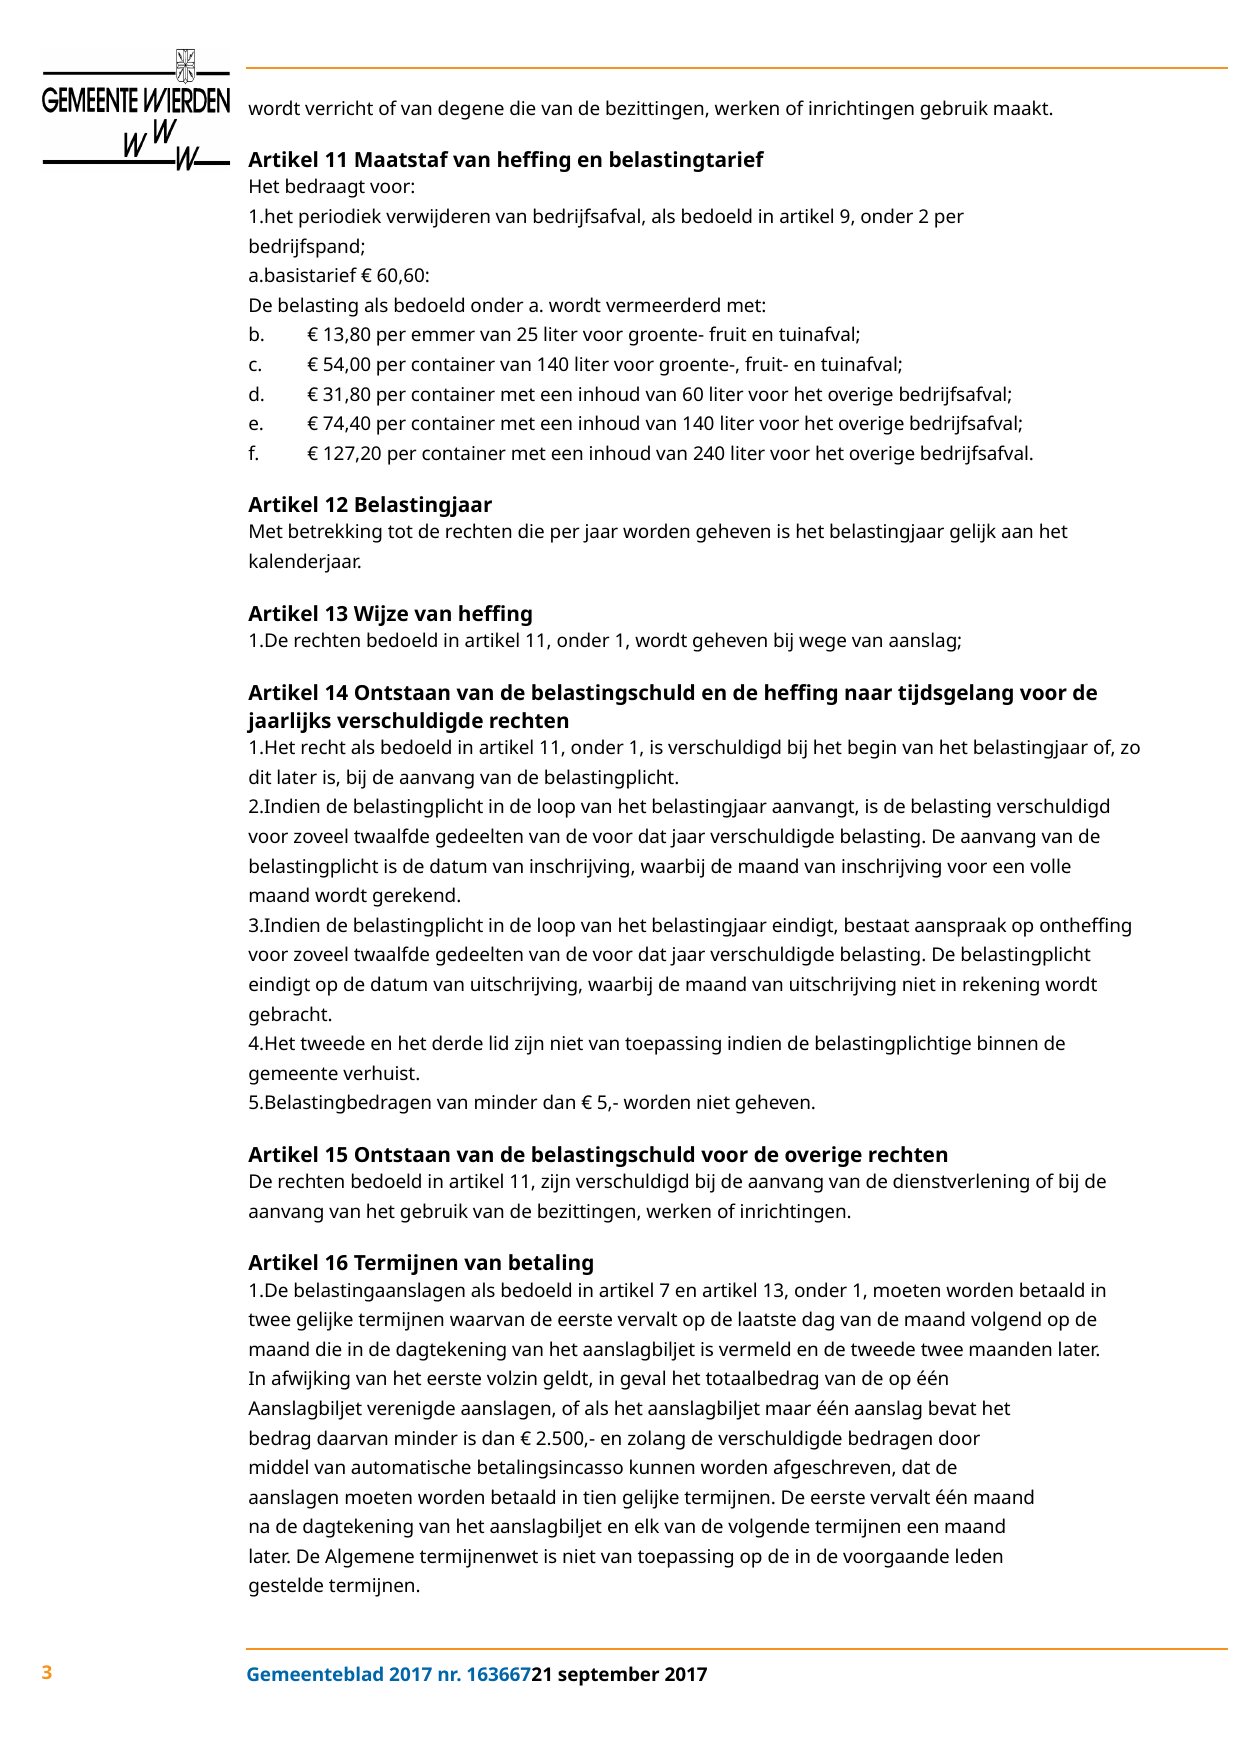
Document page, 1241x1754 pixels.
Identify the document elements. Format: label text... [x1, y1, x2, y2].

text Met betrekking tot de rechten die per jaar worden geheven is het belastingjaar gelijk aan het kalenderjaar. [248, 519, 1152, 574]
list € 31,80 per container met een inhoud van 60 liter voor het overige bedrijfsafval; [248, 381, 1152, 406]
text wordt verricht of van degene die van de bezittingen, werken of inrichtingen gebruik maakt. [248, 95, 1152, 121]
text bedrijfspand; [248, 233, 1152, 258]
text voor zoveel twaalfde gedeelten van de voor dat jaar verschuldigde belasting. De aanvang van de [248, 823, 1152, 849]
text 1.het periodiek verwijderen van bedrijfsafval, als bedoeld in artikel 9, onder 2 per [248, 203, 1152, 229]
text De rechten bedoeld in artikel 11, zijn verschuldigd bij de aanvang van de dienstverlening of bij de aanvang van het gebruik van de bezittingen, werken of inrichtingen. [248, 1168, 1152, 1224]
text dit later is, bij de aanvang van de belastingplicht. [248, 764, 1152, 790]
text Het bedraagt voor: [248, 174, 1152, 199]
text gebracht. [248, 1001, 1152, 1026]
text na de dagtekening van het aanslagbiljet en elk van de volgende termijnen een maand [248, 1513, 1152, 1539]
text Artikel 11 Maatstaf van heffing en belastingtarief [248, 145, 1152, 174]
text voor zoveel twaalfde gedeelten van de voor dat jaar verschuldigde belasting. De belastingplicht [248, 942, 1152, 967]
text gemeente verhuist. [248, 1060, 1152, 1086]
text 2.Indien de belastingplicht in de loop van het belastingjaar aanvangt, is de belasting verschuldigd [248, 794, 1152, 819]
list € 54,00 per container van 140 liter voor groente-, fruit- en tuinafval; [248, 351, 1152, 377]
text later. De Algemene termijnenwet is niet van toepassing op de in de voorgaande leden [248, 1543, 1152, 1569]
text 3.Indien de belastingplicht in de loop van het belastingjaar eindigt, bestaat aanspraak op ontheffing [248, 912, 1152, 938]
text twee gelijke termijnen waarvan de eerste vervalt op de laatste dag van de maand volgend op de [248, 1306, 1152, 1332]
list € 127,20 per container met een inhoud van 240 liter voor het overige bedrijfsafval. [248, 440, 1152, 466]
list € 74,40 per container met een inhoud van 140 liter voor het overige bedrijfsafval; [248, 410, 1152, 436]
text belastingplicht is de datum van inschrijving, waarbij de maand van inschrijving voor een volle [248, 853, 1152, 878]
text 4.Het tweede en het derde lid zijn niet van toepassing indien de belastingplichtige binnen de [248, 1030, 1152, 1056]
text Artikel 16 Termijnen van betaling [248, 1248, 1152, 1277]
text Artikel 13 Wijze van heffing [248, 599, 1152, 627]
text Artikel 14 Ontstaan van de belastingschuld en de heffing naar tijdsgelang voor de jaarlijks verschuldigde rechten [248, 678, 1152, 734]
text Artikel 12 Belastingjaar [248, 490, 1152, 519]
text 5.Belastingbedragen van minder dan € 5,- worden niet geheven. [248, 1089, 1152, 1115]
text Artikel 15 Ontstaan van de belastingschuld voor de overige rechten [248, 1140, 1152, 1168]
list € 13,80 per emmer van 25 liter voor groente- fruit en tuinafval; [248, 322, 1152, 347]
text eindigt op de datum van uitschrijving, waarbij de maand van uitschrijving niet in rekening wordt [248, 971, 1152, 997]
text 1.Het recht als bedoeld in artikel 11, onder 1, is verschuldigd bij het begin van het belastingjaar of, zo [248, 734, 1152, 760]
text maand die in de dagtekening van het aanslagbiljet is vermeld en de tweede twee maanden later. [248, 1336, 1152, 1362]
text middel van automatische betalingsincasso kunnen worden afgeschreven, dat de [248, 1454, 1152, 1480]
text 1.De belastingaanslagen als bedoeld in artikel 7 en artikel 13, onder 1, moeten worden betaald in [248, 1277, 1152, 1302]
text 1.De rechten bedoeld in artikel 11, onder 1, wordt geheven bij wege van aanslag; [248, 627, 1152, 653]
text gestelde termijnen. [248, 1573, 1152, 1598]
text a.basistarief € 60,60: [248, 262, 1152, 288]
text In afwijking van het eerste volzin geldt, in geval het totaalbedrag van de op één [248, 1366, 1152, 1391]
text De belasting als bedoeld onder a. wordt vermeerderd met: [248, 292, 1152, 318]
picture [41, 47, 231, 172]
text aanslagen moeten worden betaald in tien gelijke termijnen. De eerste vervalt één maand [248, 1484, 1152, 1509]
text Aanslagbiljet verenigde aanslagen, of als het aanslagbiljet maar één aanslag bevat het [248, 1395, 1152, 1421]
text maand wordt gerekend. [248, 882, 1152, 908]
text bedrag daarvan minder is dan € 2.500,- en zolang de verschuldigde bedragen door [248, 1425, 1152, 1450]
